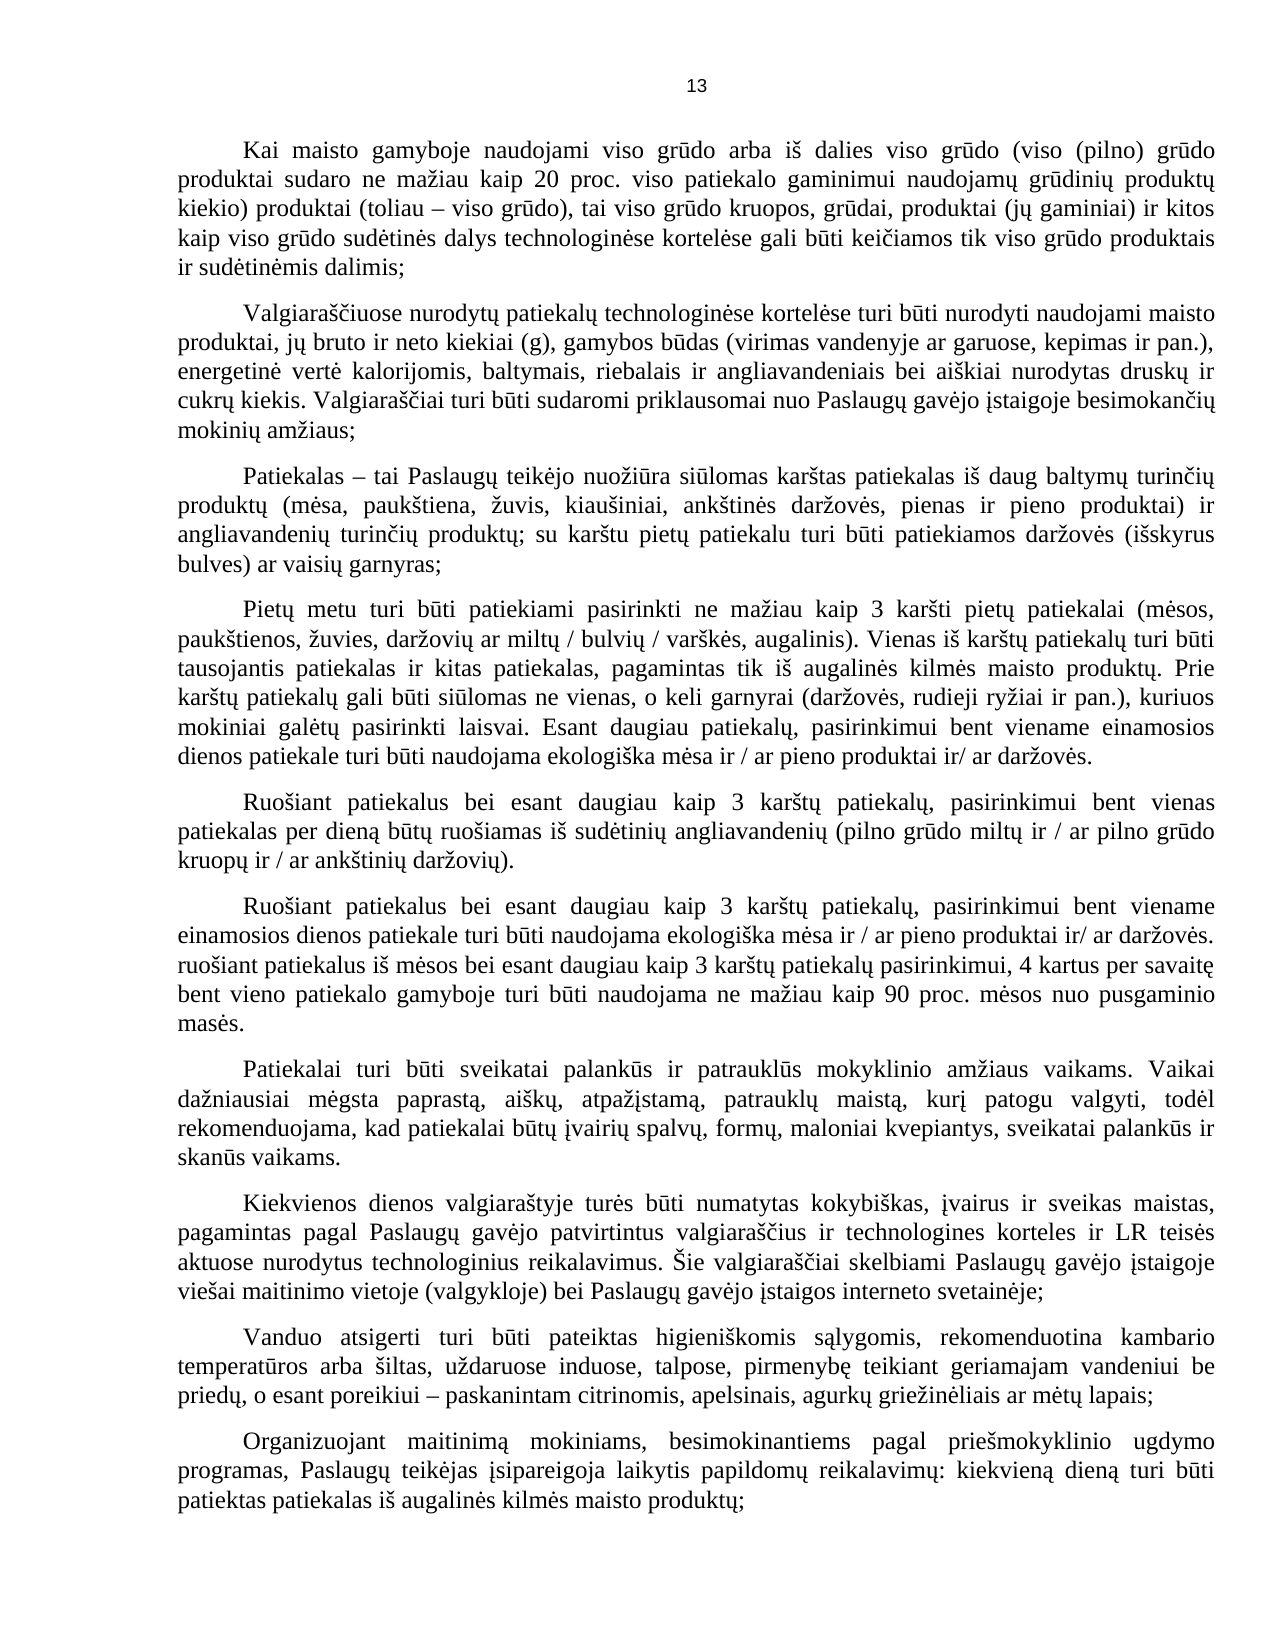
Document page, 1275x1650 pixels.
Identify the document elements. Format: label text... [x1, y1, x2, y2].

text Patiekalas – tai Paslaugų teikėjo nuožiūra siūlomas karštas patiekalas iš daug baltymų turinčių produktų (mėsa, paukštiena, žuvis, kiaušiniai, ankštinės daržovės, pienas ir pieno produktai) ir angliavandenių turinčių produktų; su karštu pietų patiekalu turi būti patiekiamos daržovės (išskyrus bulves) ar vaisių garnyras; [177, 461, 1216, 577]
text Ruošiant patiekalus bei esant daugiau kaip 3 karštų patiekalų, pasirinkimui bent viename einamosios dienos patiekale turi būti naudojama ekologiška mėsa ir / ar pieno produktai ir/ ar daržovės. ruošiant patiekalus iš mėsos bei esant daugiau kaip 3 karštų patiekalų pasirinkimui, 4 kartus per savaitę bent vieno patiekalo gamyboje turi būti naudojama ne mažiau kaip 90 proc. mėsos nuo pusgaminio masės. [177, 891, 1216, 1037]
text Organizuojant maitinimą mokiniams, besimokinantiems pagal priešmokyklinio ugdymo programas, Paslaugų teikėjas įsipareigoja laikytis papildomų reikalavimų: kiekvieną dieną turi būti patiektas patiekalas iš augalinės kilmės maisto produktų; [177, 1426, 1216, 1514]
text Vanduo atsigerti turi būti pateiktas higieniškomis sąlygomis, rekomenduotina kambario temperatūros arba šiltas, uždaruose induose, talpose, pirmenybę teikiant geriamajam vandeniui be priedų, o esant poreikiui – paskanintam citrinomis, apelsinais, agurkų griežinėliais ar mėtų lapais; [177, 1322, 1216, 1409]
text Patiekalai turi būti sveikatai palankūs ir patrauklūs mokyklinio amžiaus vaikams. Vaikai dažniausiai mėgsta paprastą, aiškų, atpažįstamą, patrauklų maistą, kurį patogu valgyti, todėl rekomenduojama, kad patiekalai būtų įvairių spalvų, formų, maloniai kvepiantys, sveikatai palankūs ir skanūs vaikams. [177, 1054, 1216, 1171]
text Ruošiant patiekalus bei esant daugiau kaip 3 karštų patiekalų, pasirinkimui bent vienas patiekalas per dieną būtų ruošiamas iš sudėtinių angliavandenių (pilno grūdo miltų ir / ar pilno grūdo kruopų ir / ar ankštinių daržovių). [177, 787, 1216, 874]
text Pietų metu turi būti patiekiami pasirinkti ne mažiau kaip 3 karšti pietų patiekalai (mėsos, paukštienos, žuvies, daržovių ar miltų / bulvių / varškės, augalinis). Vienas iš karštų patiekalų turi būti tausojantis patiekalas ir kitas patiekalas, pagamintas tik iš augalinės kilmės maisto produktų. Prie karštų patiekalų gali būti siūlomas ne vienas, o keli garnyrai (daržovės, rudieji ryžiai ir pan.), kuriuos mokiniai galėtų pasirinkti laisvai. Esant daugiau patiekalų, pasirinkimui bent viename einamosios dienos patiekale turi būti naudojama ekologiška mėsa ir / ar pieno produktai ir/ ar daržovės. [177, 594, 1216, 770]
text Valgiaraščiuose nurodytų patiekalų technologinėse kortelėse turi būti nurodyti naudojami maisto produktai, jų bruto ir neto kiekiai (g), gamybos būdas (virimas vandenyje ar garuose, kepimas ir pan.), energetinė vertė kalorijomis, baltymais, riebalais ir angliavandeniais bei aiškiai nurodytas druskų ir cukrų kiekis. Valgiaraščiai turi būti sudaromi priklausomai nuo Paslaugų gavėjo įstaigoje besimokančių mokinių amžiaus; [177, 298, 1216, 444]
text Kiekvienos dienos valgiaraštyje turės būti numatytas kokybiškas, įvairus ir sveikas maistas, pagamintas pagal Paslaugų gavėjo patvirtintus valgiaraščius ir technologines korteles ir LR teisės aktuose nurodytus technologinius reikalavimus. Šie valgiaraščiai skelbiami Paslaugų gavėjo įstaigoje viešai maitinimo vietoje (valgykloje) bei Paslaugų gavėjo įstaigos interneto svetainėje; [177, 1188, 1216, 1305]
text Kai maisto gamyboje naudojami viso grūdo arba iš dalies viso grūdo (viso (pilno) grūdo produktai sudaro ne mažiau kaip 20 proc. viso patiekalo gaminimui naudojamų grūdinių produktų kiekio) produktai (toliau – viso grūdo), tai viso grūdo kruopos, grūdai, produktai (jų gaminiai) ir kitos kaip viso grūdo sudėtinės dalys technologinėse kortelėse gali būti keičiamos tik viso grūdo produktais ir sudėtinėmis dalimis; [177, 135, 1216, 281]
